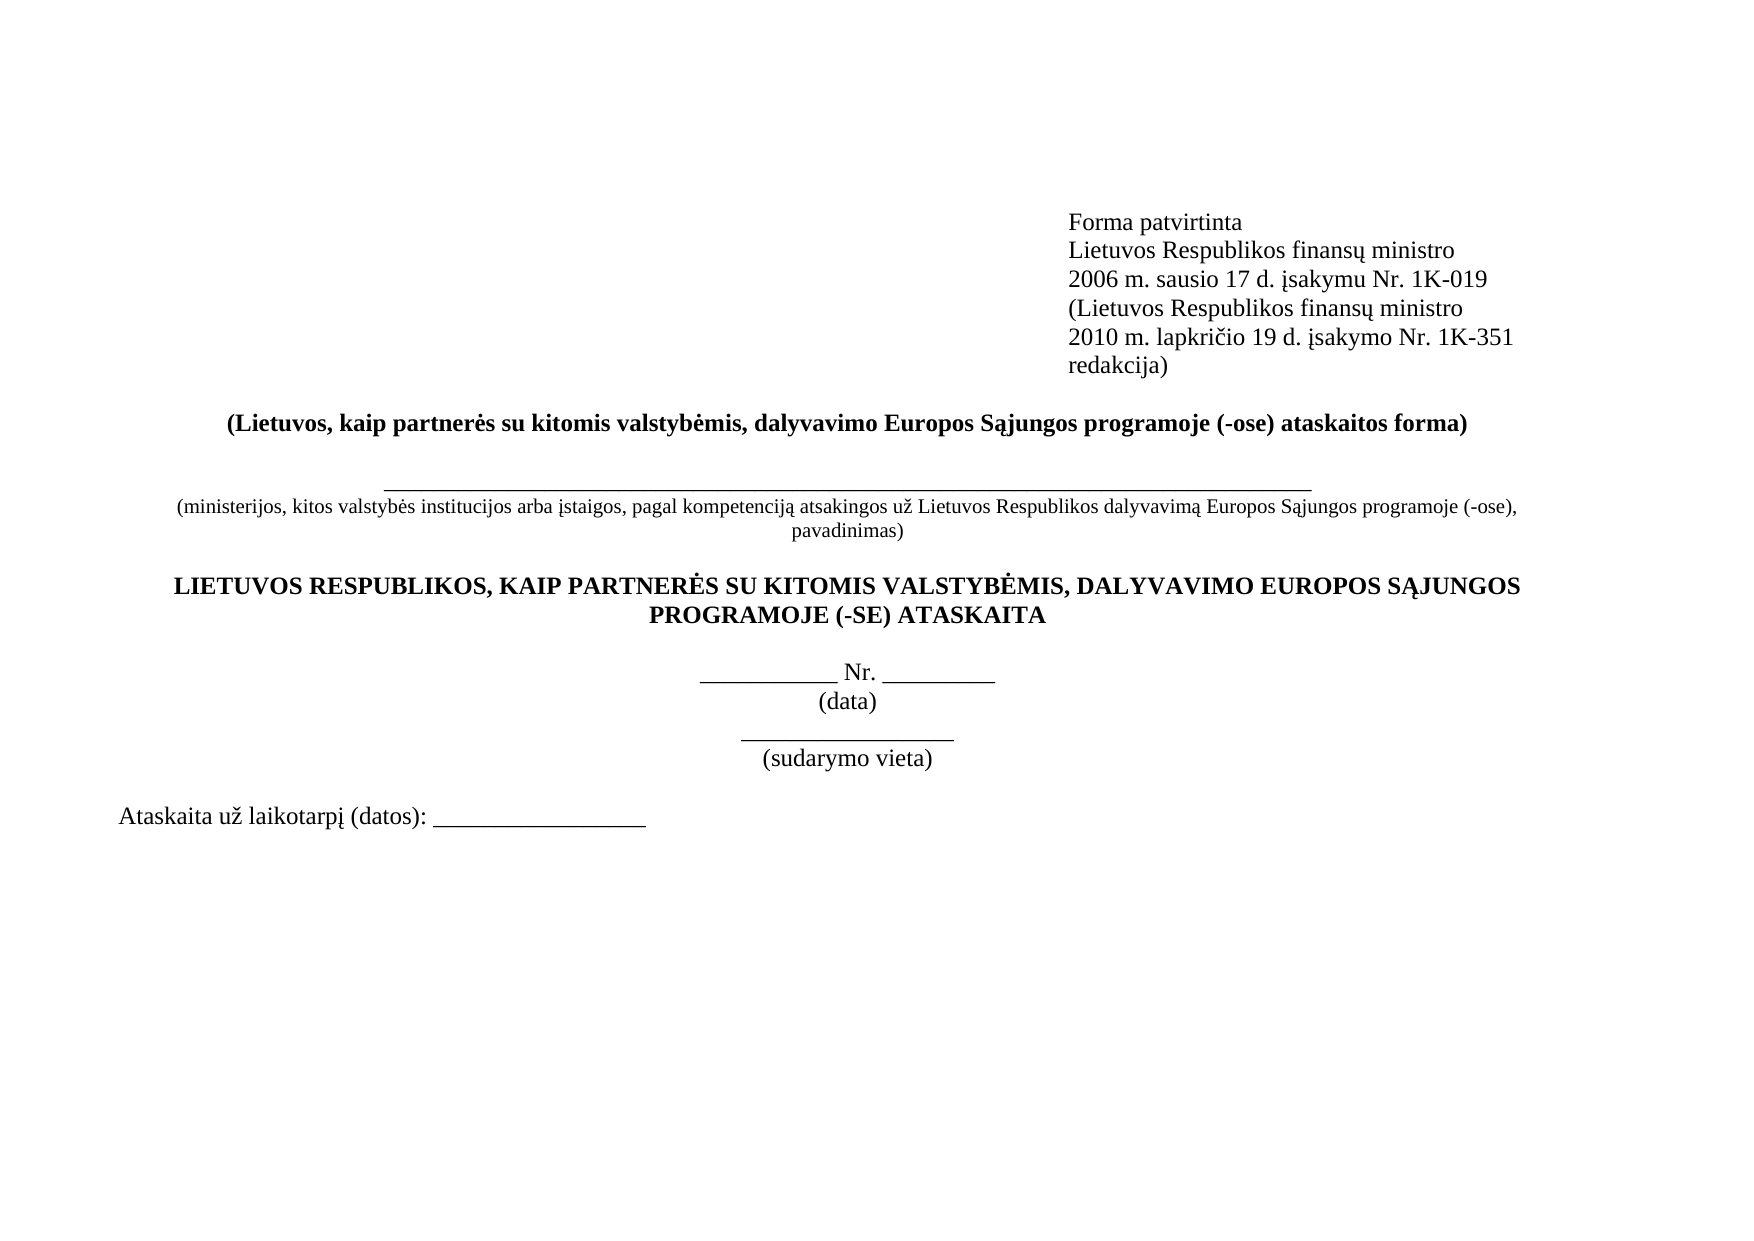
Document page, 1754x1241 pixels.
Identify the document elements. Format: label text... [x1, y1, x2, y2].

text _ [118, 465, 1577, 494]
text (sudarymo vieta) [118, 743, 1577, 772]
text ___________ Nr. _________ [118, 657, 1577, 686]
text (ministerijos, kitos valstybės institucijos arba įstaigos, pagal kompetenciją atsakingos už Lietuvos Respublikos dalyvavimą Europos Sąjungos programoje (-ose), pavadinimas) [118, 494, 1577, 542]
text (data) [118, 686, 1577, 715]
text (Lietuvos, kaip partnerės su kitomis valstybėmis, dalyvavimo Europos Sąjungos programoje (-ose) ataskaitos forma) [118, 408, 1577, 437]
text Lietuvos Respublikos finansų ministro [1068, 235, 1577, 264]
text Forma patvirtinta [1068, 207, 1577, 235]
text (Lietuvos Respublikos finansų ministro [1068, 293, 1577, 322]
text LIETUVOS RESPUBLIKOS, KAIP PARTNERĖS SU KITOMIS VALSTYBĖMIS, DALYVAVIMO EUROPOS SĄJUNGOS PROGRAMOJE (-SE) ATASKAITA [118, 571, 1577, 628]
text Ataskaita už laikotarpį (datos): _________________ [118, 801, 1577, 830]
text 2006 m. sausio 17 d. įsakymu Nr. 1K-019 [1068, 264, 1577, 293]
text 2010 m. lapkričio 19 d. įsakymo Nr. 1K-351 redakcija) [1068, 322, 1577, 379]
text _________________ [118, 715, 1577, 743]
